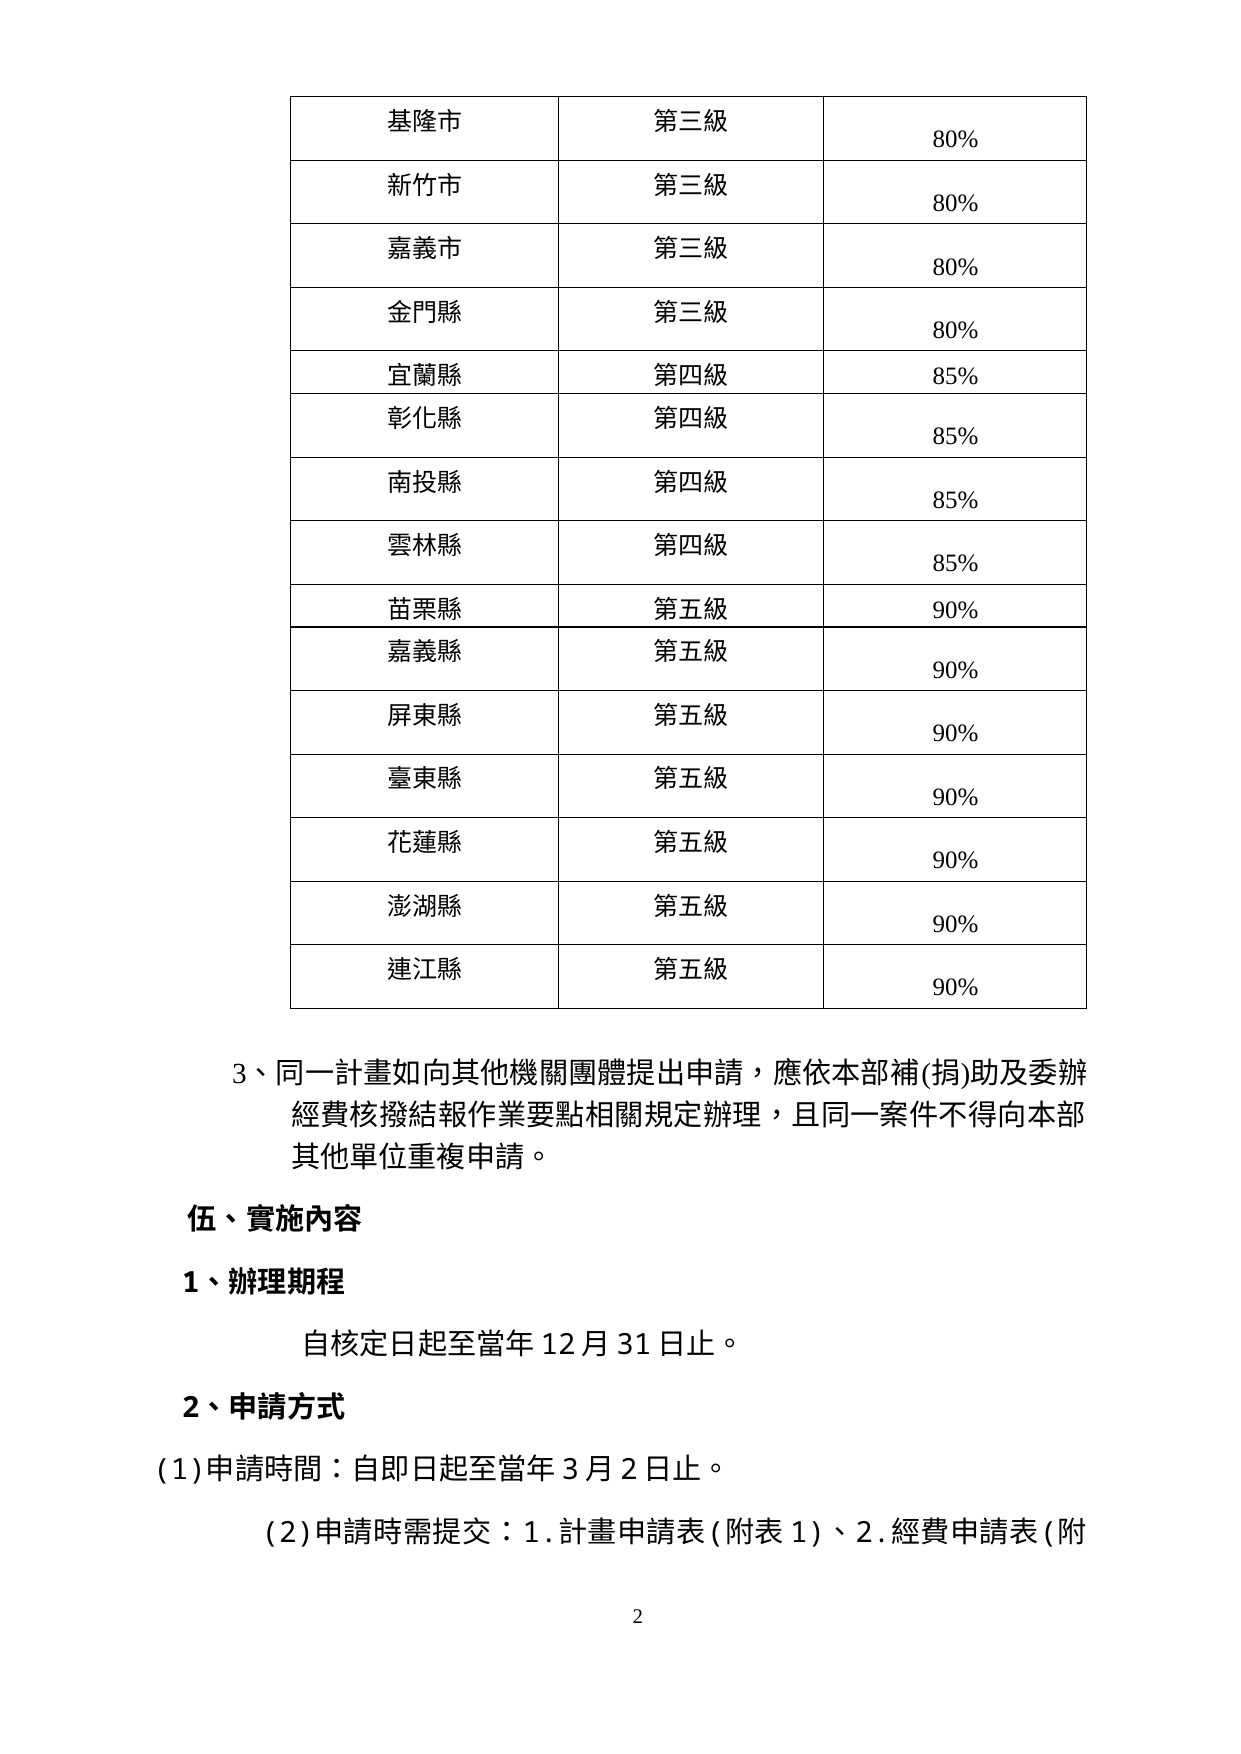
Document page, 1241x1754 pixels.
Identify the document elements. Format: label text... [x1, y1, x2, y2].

table_cell 90% [824, 945, 1086, 1008]
list 申請時間：自即日起至當年3月2日止。 [153, 1425, 1087, 1488]
table_cell 90% [824, 628, 1086, 690]
table_cell 85% [824, 521, 1086, 584]
list 實施內容 [187, 1175, 1087, 1238]
table_cell 第四級 [559, 351, 823, 393]
table_cell 80% [824, 97, 1086, 160]
table_cell 第三級 [559, 161, 823, 223]
table_cell 雲林縣 [291, 521, 558, 584]
table_cell 第三級 [559, 97, 823, 160]
table_cell 90% [824, 882, 1086, 944]
table_cell 85% [824, 351, 1086, 393]
table_cell 嘉義縣 [291, 628, 558, 690]
list 同一計畫如向其他機關團體提出申請，應依本部補(捐)助及委辦經費核撥結報作業要點相關規定辦理，且同一案件不得向本部其他單位重複申請。 [232, 1050, 1087, 1175]
table_cell 彰化縣 [291, 394, 558, 457]
table_cell 宜蘭縣 [291, 351, 558, 393]
table_cell 第四級 [559, 394, 823, 457]
table_cell 臺東縣 [291, 755, 558, 817]
table_cell 屏東縣 [291, 691, 558, 753]
table_cell 第五級 [559, 818, 823, 881]
table_cell 第五級 [559, 585, 823, 626]
table_cell 澎湖縣 [291, 882, 558, 944]
table_cell 新竹市 [291, 161, 558, 223]
table_cell 第五級 [559, 882, 823, 944]
table_cell 第四級 [559, 458, 823, 520]
table_cell 90% [824, 585, 1086, 626]
table_cell 85% [824, 458, 1086, 520]
list 申請方式 [182, 1363, 1087, 1425]
table_cell 第四級 [559, 521, 823, 584]
table_cell 85% [824, 394, 1086, 457]
table_cell 80% [824, 161, 1086, 223]
table_cell 第五級 [559, 628, 823, 690]
table_cell 第五級 [559, 945, 823, 1008]
table_cell 南投縣 [291, 458, 558, 520]
table_cell 第三級 [559, 288, 823, 350]
table_cell 基隆市 [291, 97, 558, 160]
table_cell 金門縣 [291, 288, 558, 350]
list 辦理期程 [182, 1238, 1087, 1300]
table_cell 第三級 [559, 224, 823, 287]
table_cell 嘉義市 [291, 224, 558, 287]
text 自核定日起至當年12月31日止。 [187, 1300, 1087, 1363]
list 申請時需提交：1.計畫申請表(附表1)、2.經費申請表(附 [261, 1488, 1087, 1550]
table_cell 80% [824, 224, 1086, 287]
table_cell 90% [824, 818, 1086, 881]
table_cell 80% [824, 288, 1086, 350]
table_cell 90% [824, 691, 1086, 753]
table_cell 花蓮縣 [291, 818, 558, 881]
table_cell 苗栗縣 [291, 585, 558, 626]
table_cell 第五級 [559, 755, 823, 817]
table_cell 連江縣 [291, 945, 558, 1008]
table_cell 90% [824, 755, 1086, 817]
table_cell 第五級 [559, 691, 823, 753]
